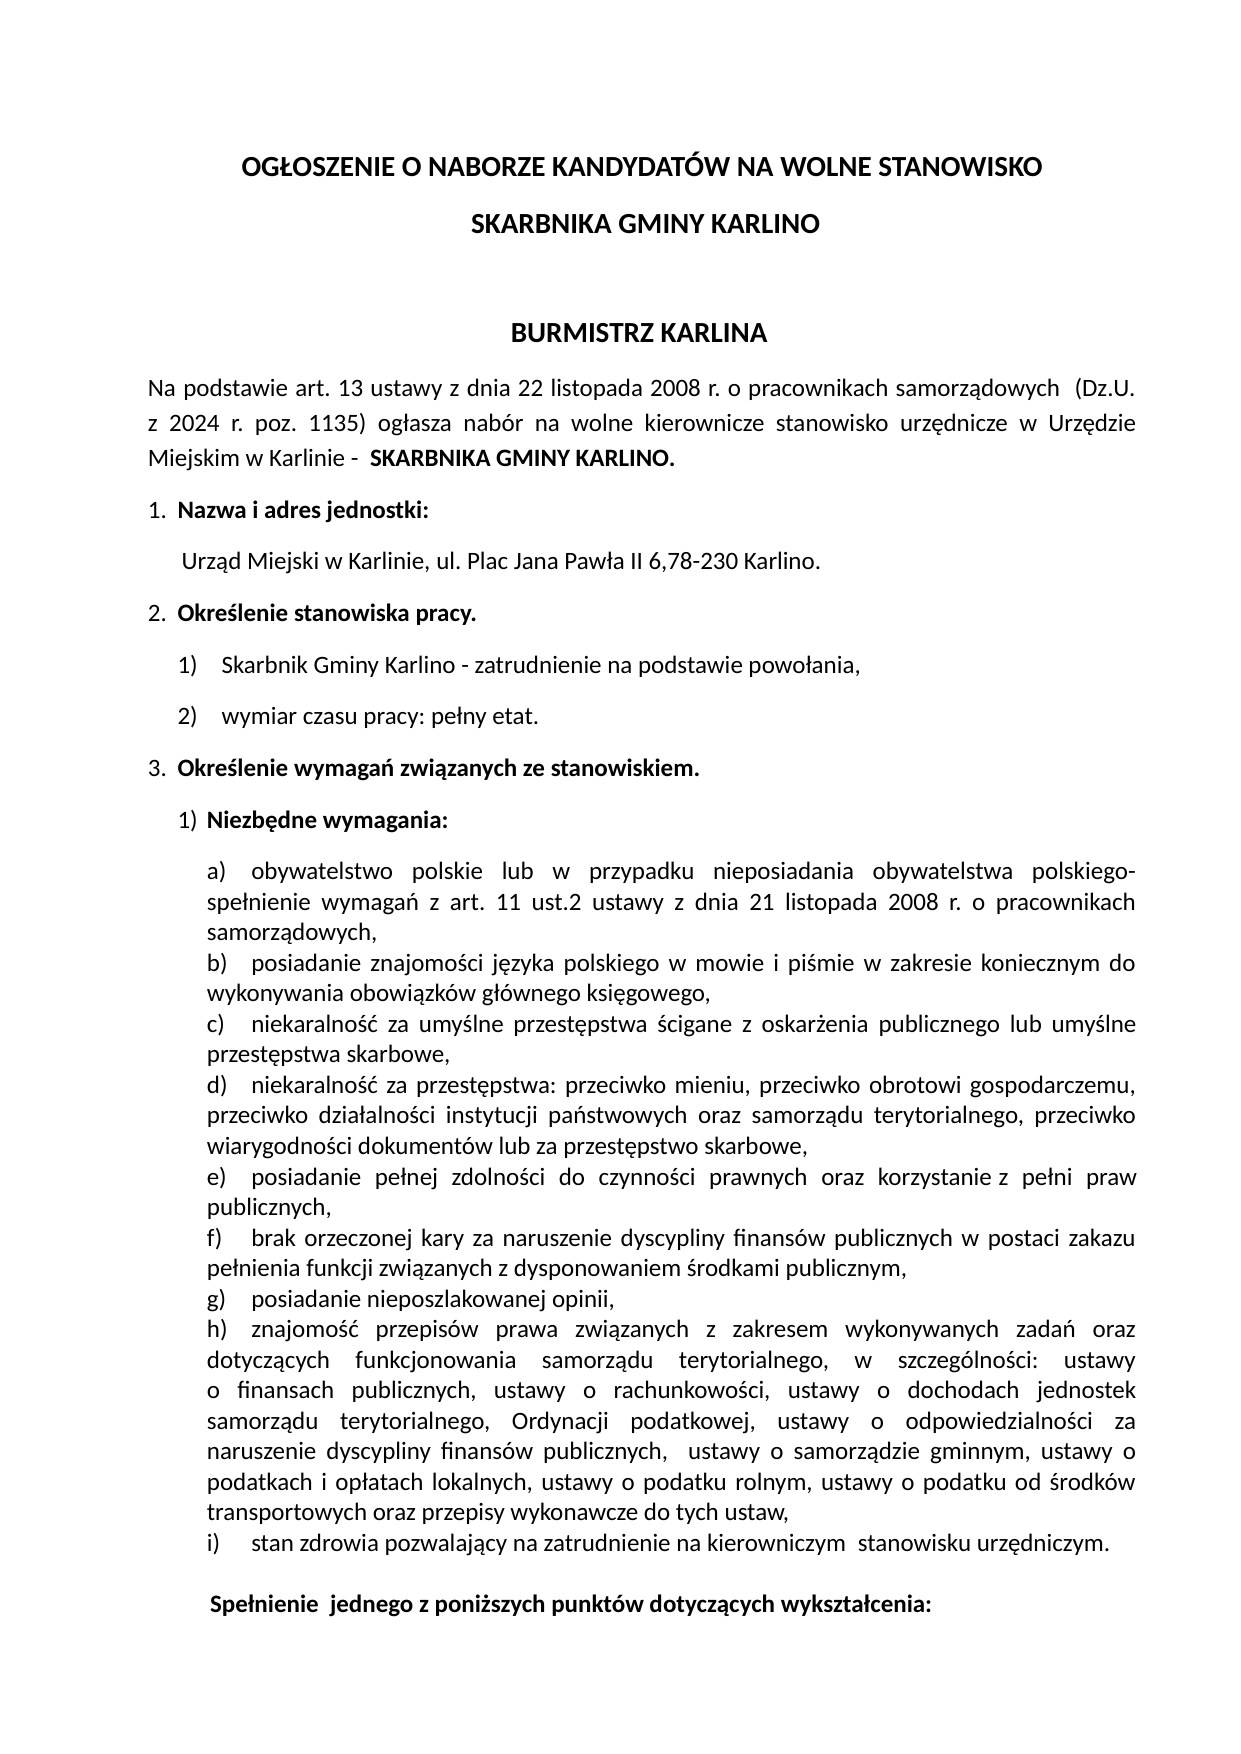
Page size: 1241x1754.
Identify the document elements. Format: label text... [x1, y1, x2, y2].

list niekaralność za umyślne przestępstwa ścigane z oskarżenia publicznego lub umyślne przestępstwa skarbowe, [207, 1008, 1137, 1069]
text Spełnienie jednego z poniższych punktów dotyczących wykształcenia: [148, 1588, 1137, 1618]
text BURMISTRZ KARLINA [148, 314, 1137, 350]
text OGŁOSZENIE O NABORZE KANDYDATÓW NA WOLNE STANOWISKO [148, 148, 1137, 183]
list Skarbnik Gminy Karlino - zatrudnienie na podstawie powołania, [177, 649, 1137, 679]
list brak orzeczonej kary za naruszenie dyscypliny finansów publicznych w postaci zakazu pełnienia funkcji związanych z dysponowaniem środkami publicznym, [207, 1222, 1137, 1283]
list Określenie wymagań związanych ze stanowiskiem. [148, 752, 1137, 783]
list znajomość przepisów prawa związanych z zakresem wykonywanych zadań oraz dotyczących funkcjonowania samorządu terytorialnego, w szczególności: ustawy o finansach publicznych, ustawy o rachunkowości, ustawy o dochodach jednostek samorządu terytorialnego, Ordynacji podatkowej, ustawy o odpowiedzialności za naruszenie dyscypliny finansów publicznych, ustawy o samorządzie gminnym, ustawy o podatkach i opłatach lokalnych, ustawy o podatku rolnym, ustawy o podatku od środków transportowych oraz przepisy wykonawcze do tych ustaw, [207, 1313, 1137, 1527]
list wymiar czasu pracy: pełny etat. [177, 700, 1137, 731]
list Niezbędne wymagania: [177, 804, 1137, 834]
list niekaralność za przestępstwa: przeciwko mieniu, przeciwko obrotowi gospodarczemu, przeciwko działalności instytucji państwowych oraz samorządu terytorialnego, przeciwko wiarygodności dokumentów lub za przestępstwo skarbowe, [207, 1069, 1137, 1161]
text SKARBNIKA GMINY KARLINO [148, 205, 1137, 241]
list posiadanie pełnej zdolności do czynności prawnych oraz korzystanie z pełni praw publicznych, [207, 1161, 1137, 1222]
list Nazwa i adres jednostki: [148, 494, 1137, 524]
list Określenie stanowiska pracy. [148, 597, 1137, 628]
text Na podstawie art. 13 ustawy z dnia 22 listopada 2008 r. o pracownikach samorządowych (Dz.U. z 2024 r. poz. 1135) ogłasza nabór na wolne kierownicze stanowisko urzędnicze w Urzędzie Miejskim w Karlinie - SKARBNIKA GMINY KARLINO. [148, 372, 1137, 473]
list posiadanie znajomości języka polskiego w mowie i piśmie w zakresie koniecznym do wykonywania obowiązków głównego księgowego, [207, 947, 1137, 1008]
list stan zdrowia pozwalający na zatrudnienie na kierowniczym stanowisku urzędniczym. [207, 1527, 1137, 1557]
list posiadanie nieposzlakowanej opinii, [207, 1283, 1137, 1313]
text Urząd Miejski w Karlinie, ul. Plac Jana Pawła II 6,78-230 Karlino. [148, 545, 1137, 576]
list obywatelstwo polskie lub w przypadku nieposiadania obywatelstwa polskiego- spełnienie wymagań z art. 11 ust.2 ustawy z dnia 21 listopada 2008 r. o pracownikach samorządowych, [207, 855, 1137, 947]
